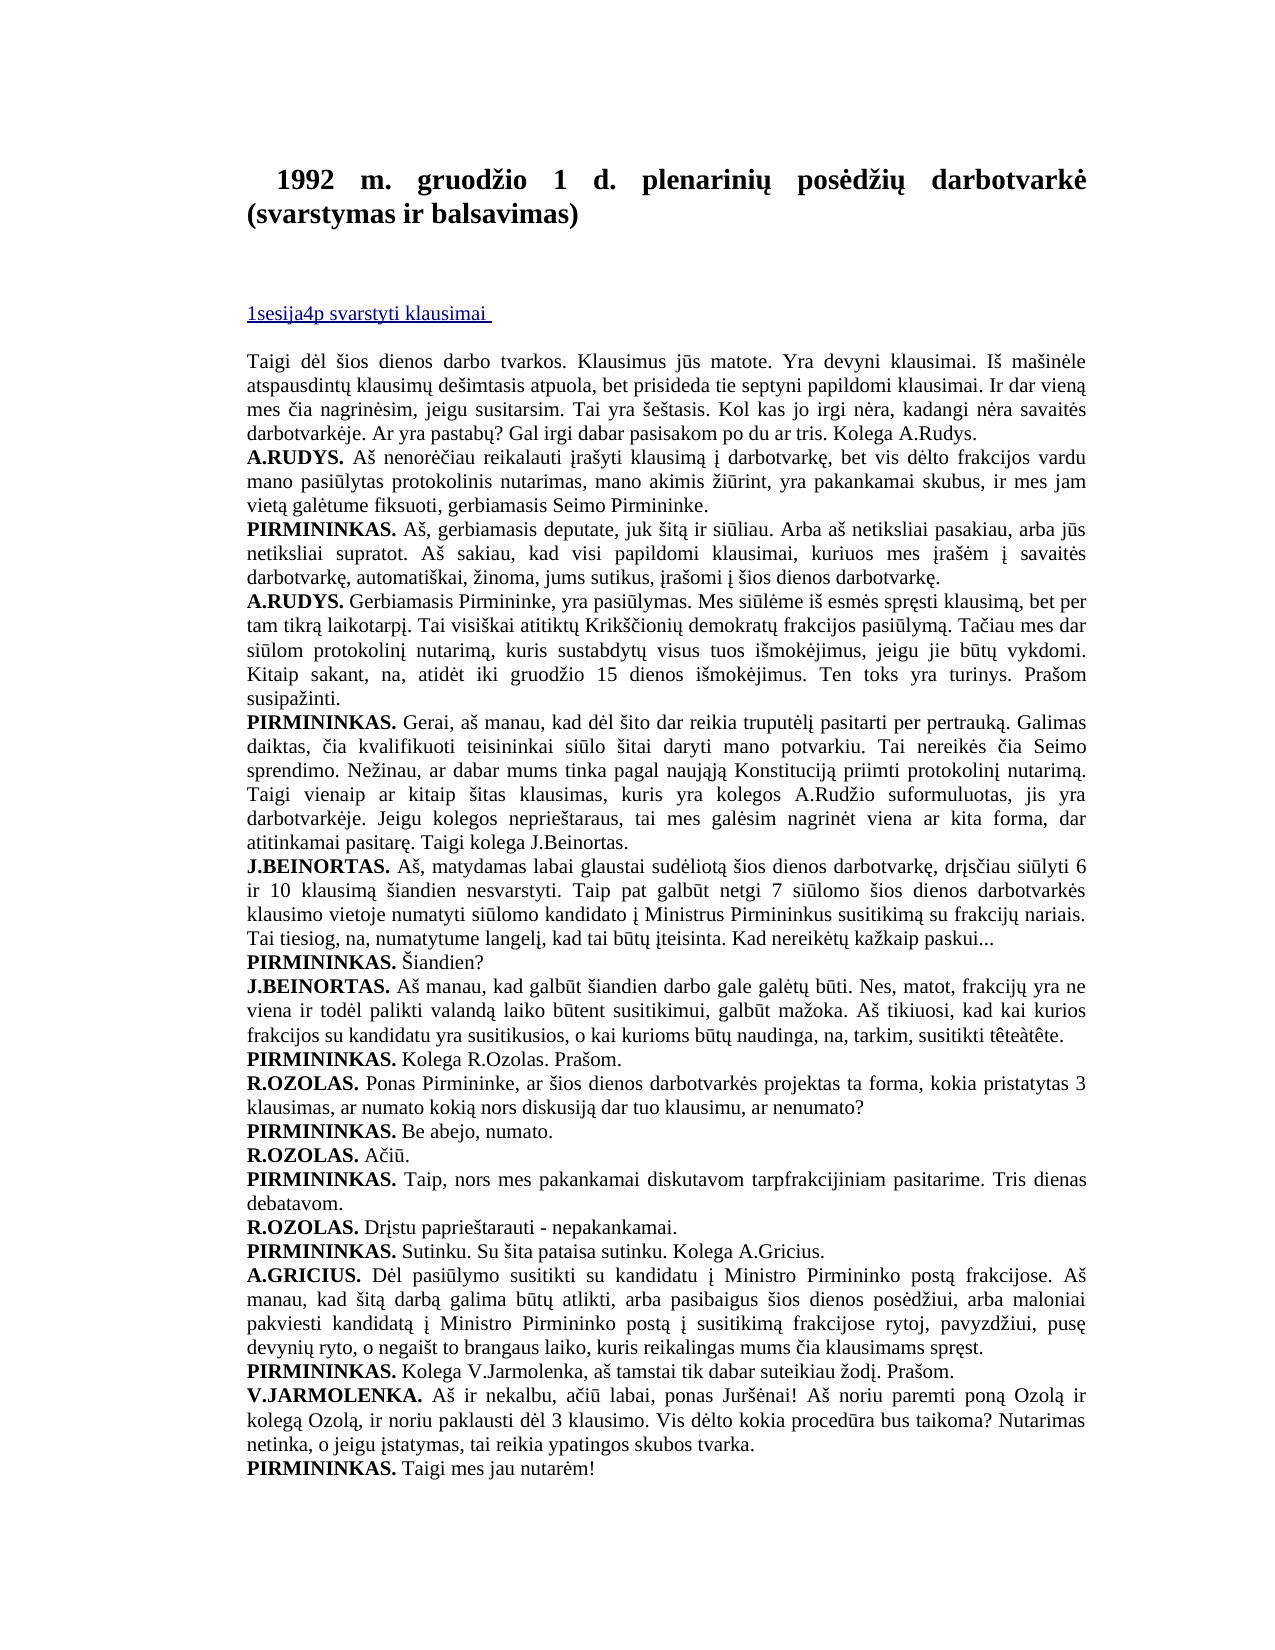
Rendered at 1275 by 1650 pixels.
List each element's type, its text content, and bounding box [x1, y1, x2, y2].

text R.Ozolas. Drįstu paprieštarauti - nepakankamai. [247, 1215, 1087, 1239]
text 1sesija4p svarstyti klausimai [247, 301, 1087, 325]
text Pirmininkas. Kolega V.Jarmolenka, aš tamstai tik dabar suteikiau žodį. Prašom. [247, 1359, 1087, 1383]
text Pirmininkas. Be abejo, numato. [247, 1119, 1087, 1143]
text J.Beinortas. Aš, matydamas labai glaustai sudėliotą šios dienos darbotvarkę, drįsčiau siūlyti 6 ir 10 klausimą šiandien nesvarstyti. Taip pat galbūt netgi 7 siūlomo šios dienos darbotvarkės klausimo vietoje numatyti siūlomo kandidato į Ministrus Pirmininkus susitikimą su frakcijų nariais. Tai tiesiog, na, numatytume langelį, kad tai būtų įteisinta. Kad nereikėtų kažkaip paskui... [247, 854, 1087, 950]
text Pirmininkas. Kolega R.Ozolas. Prašom. [247, 1047, 1087, 1071]
text V.Jarmolenka. Aš ir nekalbu, ačiū labai, ponas Juršėnai! Aš noriu paremti poną Ozolą ir kolegą Ozolą, ir noriu paklausti dėl 3 klausimo. Vis dėlto kokia procedūra bus taikoma? Nutarimas netinka, o jeigu įstatymas, tai reikia ypatingos skubos tvarka. [247, 1383, 1087, 1456]
text Pirmininkas. Aš, gerbiamasis deputate, juk šitą ir siūliau. Arba aš netiksliai pasakiau, arba jūs netiksliai supratot. Aš sakiau, kad visi papildomi klausimai, kuriuos mes įrašėm į savaitės darbotvarkę, automatiškai, žinoma, jums sutikus, įrašomi į šios dienos darbotvarkę. [247, 517, 1087, 589]
text A.Rudys. Gerbiamasis Pirmininke, yra pasiūlymas. Mes siūlėme iš esmės spręsti klausimą, bet per tam tikrą laikotarpį. Tai visiškai atitiktų Krikščionių demokratų frakcijos pasiūlymą. Tačiau mes dar siūlom protokolinį nutarimą, kuris sustabdytų visus tuos išmokėjimus, jeigu jie būtų vykdomi. Kitaip sakant, na, atidėt iki gruodžio 15 dienos išmokėjimus. Ten toks yra turinys. Prašom susipažinti. [247, 589, 1087, 710]
text Pirmininkas. Šiandien? [247, 950, 1087, 974]
text R.Ozolas. Ponas Pirmininke, ar šios dienos darbotvarkės projektas ta forma, kokia pristatytas 3 klausimas, ar numato kokią nors diskusiją dar tuo klausimu, ar nenumato? [247, 1071, 1087, 1119]
text Pirmininkas. Gerai, aš manau, kad dėl šito dar reikia truputėlį pasitarti per pertrauką. Galimas daiktas, čia kvalifikuoti teisininkai siūlo šitai daryti mano potvarkiu. Tai nereikės čia Seimo sprendimo. Nežinau, ar dabar mums tinka pagal naująją Konstituciją priimti protokolinį nutarimą. Taigi vienaip ar kitaip šitas klausimas, kuris yra kolegos A.Rudžio suformuluotas, jis yra darbotvarkėje. Jeigu kolegos neprieštaraus, tai mes galėsim nagrinėt viena ar kita forma, dar atitinkamai pasitarę. Taigi kolega J.Beinortas. [247, 710, 1087, 854]
text A.Rudys. Aš nenorėčiau reikalauti įrašyti klausimą į darbotvarkę, bet vis dėlto frakcijos vardu mano pasiūlytas protokolinis nutarimas, mano akimis žiūrint, yra pakankamai skubus, ir mes jam vietą galėtume fiksuoti, gerbiamasis Seimo Pirmininke. [247, 445, 1087, 517]
text Pirmininkas. Sutinku. Su šita pataisa sutinku. Kolega A.Gricius. [247, 1239, 1087, 1263]
text Taigi dėl šios dienos darbo tvarkos. Klausimus jūs matote. Yra devyni klausimai. Iš mašinėle atspausdintų klausimų dešimtasis atpuola, bet prisideda tie septyni papildomi klausimai. Ir dar vieną mes čia nagrinėsim, jeigu susitarsim. Tai yra šeštasis. Kol kas jo irgi nėra, kadangi nėra savaitės darbotvarkėje. Ar yra pastabų? Gal irgi dabar pasisakom po du ar tris. Kolega A.Rudys. [247, 349, 1087, 445]
text A.Gricius. Dėl pasiūlymo susitikti su kandidatu į Ministro Pirmininko postą frakcijose. Aš manau, kad šitą darbą galima būtų atlikti, arba pasibaigus šios dienos posėdžiui, arba maloniai pakviesti kandidatą į Ministro Pirmininko postą į susitikimą frakcijose rytoj, pavyzdžiui, pusę devynių ryto, o negaišt to brangaus laiko, kuris reikalingas mums čia klausimams spręst. [247, 1263, 1087, 1359]
text Pirmininkas. Taip, nors mes pakankamai diskutavom tarpfrakcijiniam pasitarime. Tris dienas debatavom. [247, 1167, 1087, 1215]
text J.Beinortas. Aš manau, kad galbūt šiandien darbo gale galėtų būti. Nes, matot, frakcijų yra ne viena ir todėl palikti valandą laiko būtent susitikimui, galbūt mažoka. Aš tikiuosi, kad kai kurios frakcijos su kandidatu yra susitikusios, o kai kurioms būtų naudinga, na, tarkim, susitikti têteàtête. [247, 974, 1087, 1047]
text R.Ozolas. Ačiū. [247, 1143, 1087, 1167]
text 1992 m. gruodžio 1 d. plenarinių posėdžių darbotvarkė (svarstymas ir balsavimas) [247, 162, 1087, 229]
text Pirmininkas. Taigi mes jau nutarėm! [247, 1456, 1087, 1480]
